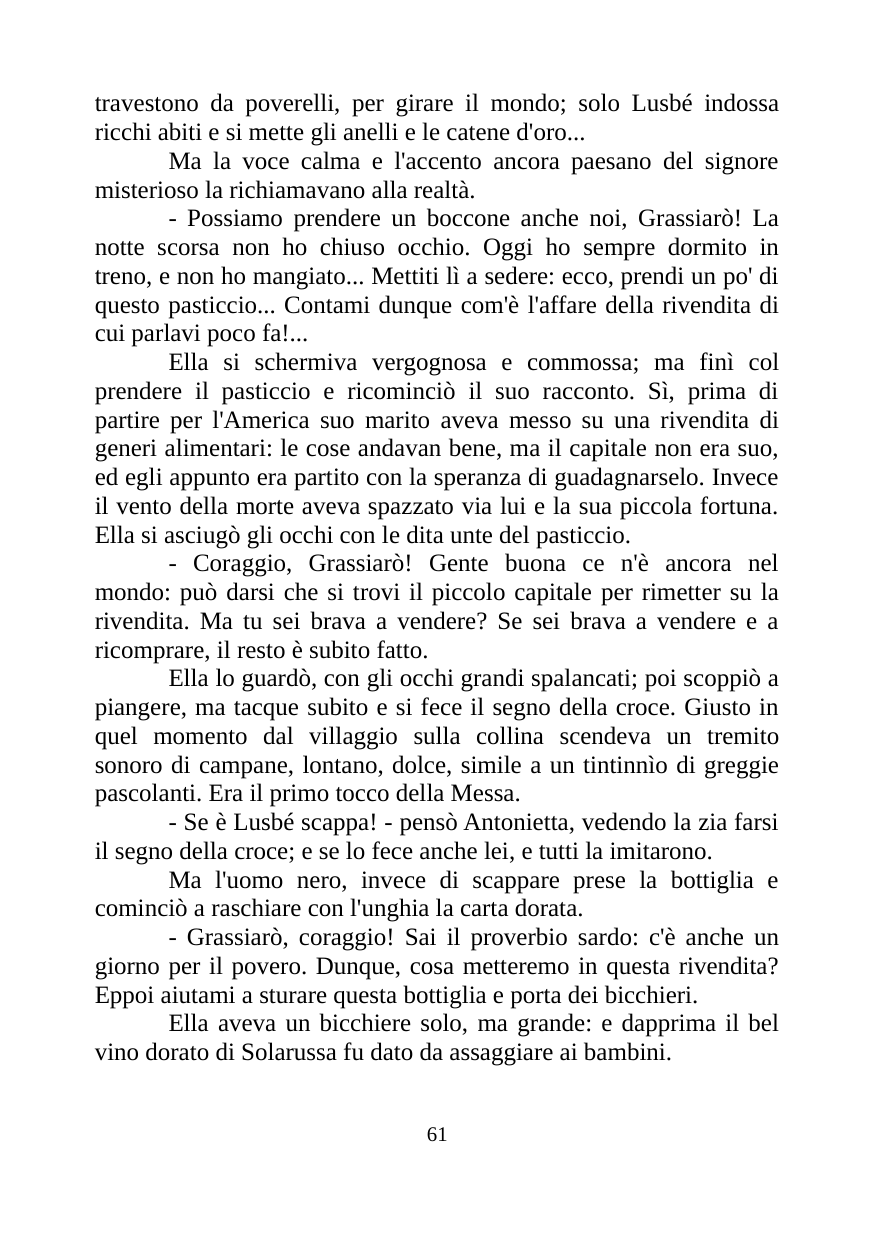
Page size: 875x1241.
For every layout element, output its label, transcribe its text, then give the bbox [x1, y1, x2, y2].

text - Se è Lusbé scappa! - pensò Antonietta, vedendo la zia farsi il segno della croce; e se lo fece anche lei, e tutti la imitarono. [94, 807, 779, 865]
text - Coraggio, Grassiarò! Gente buona ce n'è ancora nel mondo: può darsi che si trovi il piccolo capitale per rimetter su la rivendita. Ma tu sei brava a vendere? Se sei brava a vendere e a ricomprare, il resto è subito fatto. [94, 548, 779, 663]
text Ma la voce calma e l'accento ancora paesano del signore misterioso la richiamavano alla realtà. [94, 146, 779, 203]
text Ella si schermiva vergognosa e commossa; ma finì col prendere il pasticcio e ricominciò il suo racconto. Sì, prima di partire per l'America suo marito aveva messo su una rivendita di generi alimentari: le cose andavan bene, ma il capitale non era suo, ed egli appunto era partito con la speranza di guadagnarselo. Invece il vento della morte aveva spazzato via lui e la sua piccola fortuna. Ella si asciugò gli occhi con le dita unte del pasticcio. [94, 347, 779, 548]
text - Grassiarò, coraggio! Sai il proverbio sardo: c'è anche un giorno per il povero. Dunque, cosa metteremo in questa rivendita? Eppoi aiutami a sturare questa bottiglia e porta dei bicchieri. [94, 922, 779, 1008]
text Ella lo guardò, con gli occhi grandi spalancati; poi scoppiò a piangere, ma tacque subito e si fece il segno della croce. Giusto in quel momento dal villaggio sulla collina scendeva un tremito sonoro di campane, lontano, dolce, simile a un tintinnìo di greggie pascolanti. Era il primo tocco della Messa. [94, 663, 779, 807]
text Ma l'uomo nero, invece di scappare prese la bottiglia e cominciò a raschiare con l'unghia la carta dorata. [94, 865, 779, 922]
text travestono da poverelli, per girare il mondo; solo Lusbé indossa ricchi abiti e si mette gli anelli e le catene d'oro... [94, 88, 779, 146]
text - Possiamo prendere un boccone anche noi, Grassiarò! La notte scorsa non ho chiuso occhio. Oggi ho sempre dormito in treno, e non ho mangiato... Mettiti lì a sedere: ecco, prendi un po' di questo pasticcio... Contami dunque com'è l'affare della rivendita di cui parlavi poco fa!... [94, 203, 779, 347]
text Ella aveva un bicchiere solo, ma grande: e dapprima il bel vino dorato di Solarussa fu dato da assaggiare ai bambini. [94, 1008, 779, 1066]
